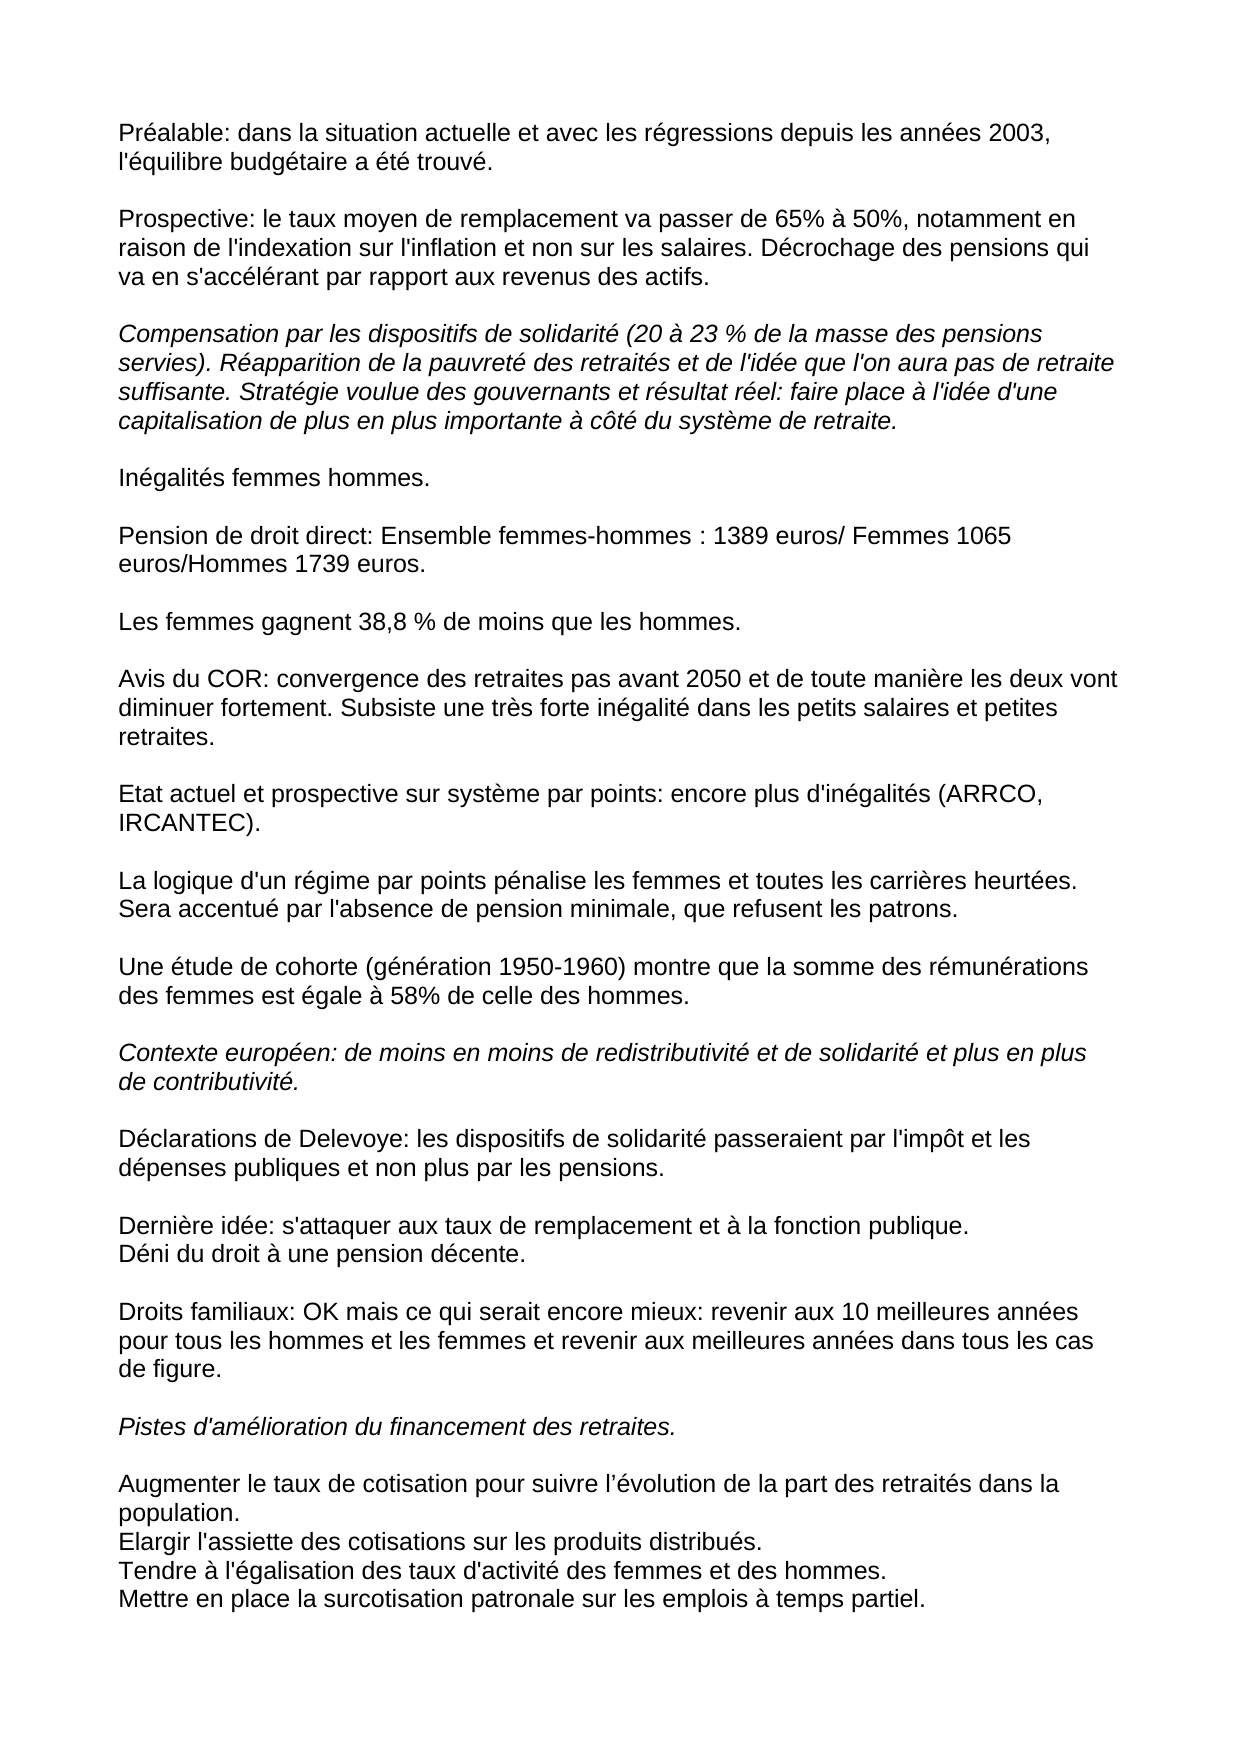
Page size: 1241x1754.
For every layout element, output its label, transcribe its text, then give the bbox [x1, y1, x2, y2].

text Mettre en place la surcotisation patronale sur les emplois à temps partiel. [118, 1584, 1122, 1613]
text Déni du droit à une pension décente. [118, 1239, 1122, 1268]
text Augmenter le taux de cotisation pour suivre l’évolution de la part des retraités dans la population. [118, 1469, 1122, 1527]
text Dernière idée: s'attaquer aux taux de remplacement et à la fonction publique. [118, 1211, 1122, 1239]
text Déclarations de Delevoye: les dispositifs de solidarité passeraient par l'impôt et les dépenses publiques et non plus par les pensions. [118, 1124, 1122, 1182]
text Prospective: le taux moyen de remplacement va passer de 65% à 50%, notamment en raison de l'indexation sur l'inflation et non sur les salaires. Décrochage des pensions qui va en s'accélérant par rapport aux revenus des actifs. [118, 204, 1122, 291]
text La logique d'un régime par points pénalise les femmes et toutes les carrières heurtées. Sera accentué par l'absence de pension minimale, que refusent les patrons. [118, 866, 1122, 923]
text Elargir l'assiette des cotisations sur les produits distribués. [118, 1527, 1122, 1556]
text Pension de droit direct: Ensemble femmes-hommes : 1389 euros/ Femmes 1065 euros/Hommes 1739 euros. [118, 521, 1122, 578]
text Les femmes gagnent 38,8 % de moins que les hommes. [118, 607, 1122, 636]
text Avis du COR: convergence des retraites pas avant 2050 et de toute manière les deux vont diminuer fortement. Subsiste une très forte inégalité dans les petits salaires et petites retraites. [118, 664, 1122, 751]
text Inégalités femmes hommes. [118, 463, 1122, 492]
text Compensation par les dispositifs de solidarité (20 à 23 % de la masse des pensions servies). Réapparition de la pauvreté des retraités et de l'idée que l'on aura pas de retraite suffisante. Stratégie voulue des gouvernants et résultat réel: faire place à l'idée d'une capitalisation de plus en plus importante à côté du système de retraite. [118, 319, 1122, 434]
text Une étude de cohorte (génération 1950-1960) montre que la somme des rémunérations des femmes est égale à 58% de celle des hommes. [118, 952, 1122, 1009]
text Tendre à l'égalisation des taux d'activité des femmes et des hommes. [118, 1556, 1122, 1584]
text Préalable: dans la situation actuelle et avec les régressions depuis les années 2003, l'équilibre budgétaire a été trouvé. [118, 118, 1122, 176]
text Contexte européen: de moins en moins de redistributivité et de solidarité et plus en plus de contributivité. [118, 1038, 1122, 1096]
text Etat actuel et prospective sur système par points: encore plus d'inégalités (ARRCO, IRCANTEC). [118, 779, 1122, 837]
text Pistes d'amélioration du financement des retraites. [118, 1412, 1122, 1441]
text Droits familiaux: OK mais ce qui serait encore mieux: revenir aux 10 meilleures années pour tous les hommes et les femmes et revenir aux meilleures années dans tous les cas de figure. [118, 1297, 1122, 1383]
